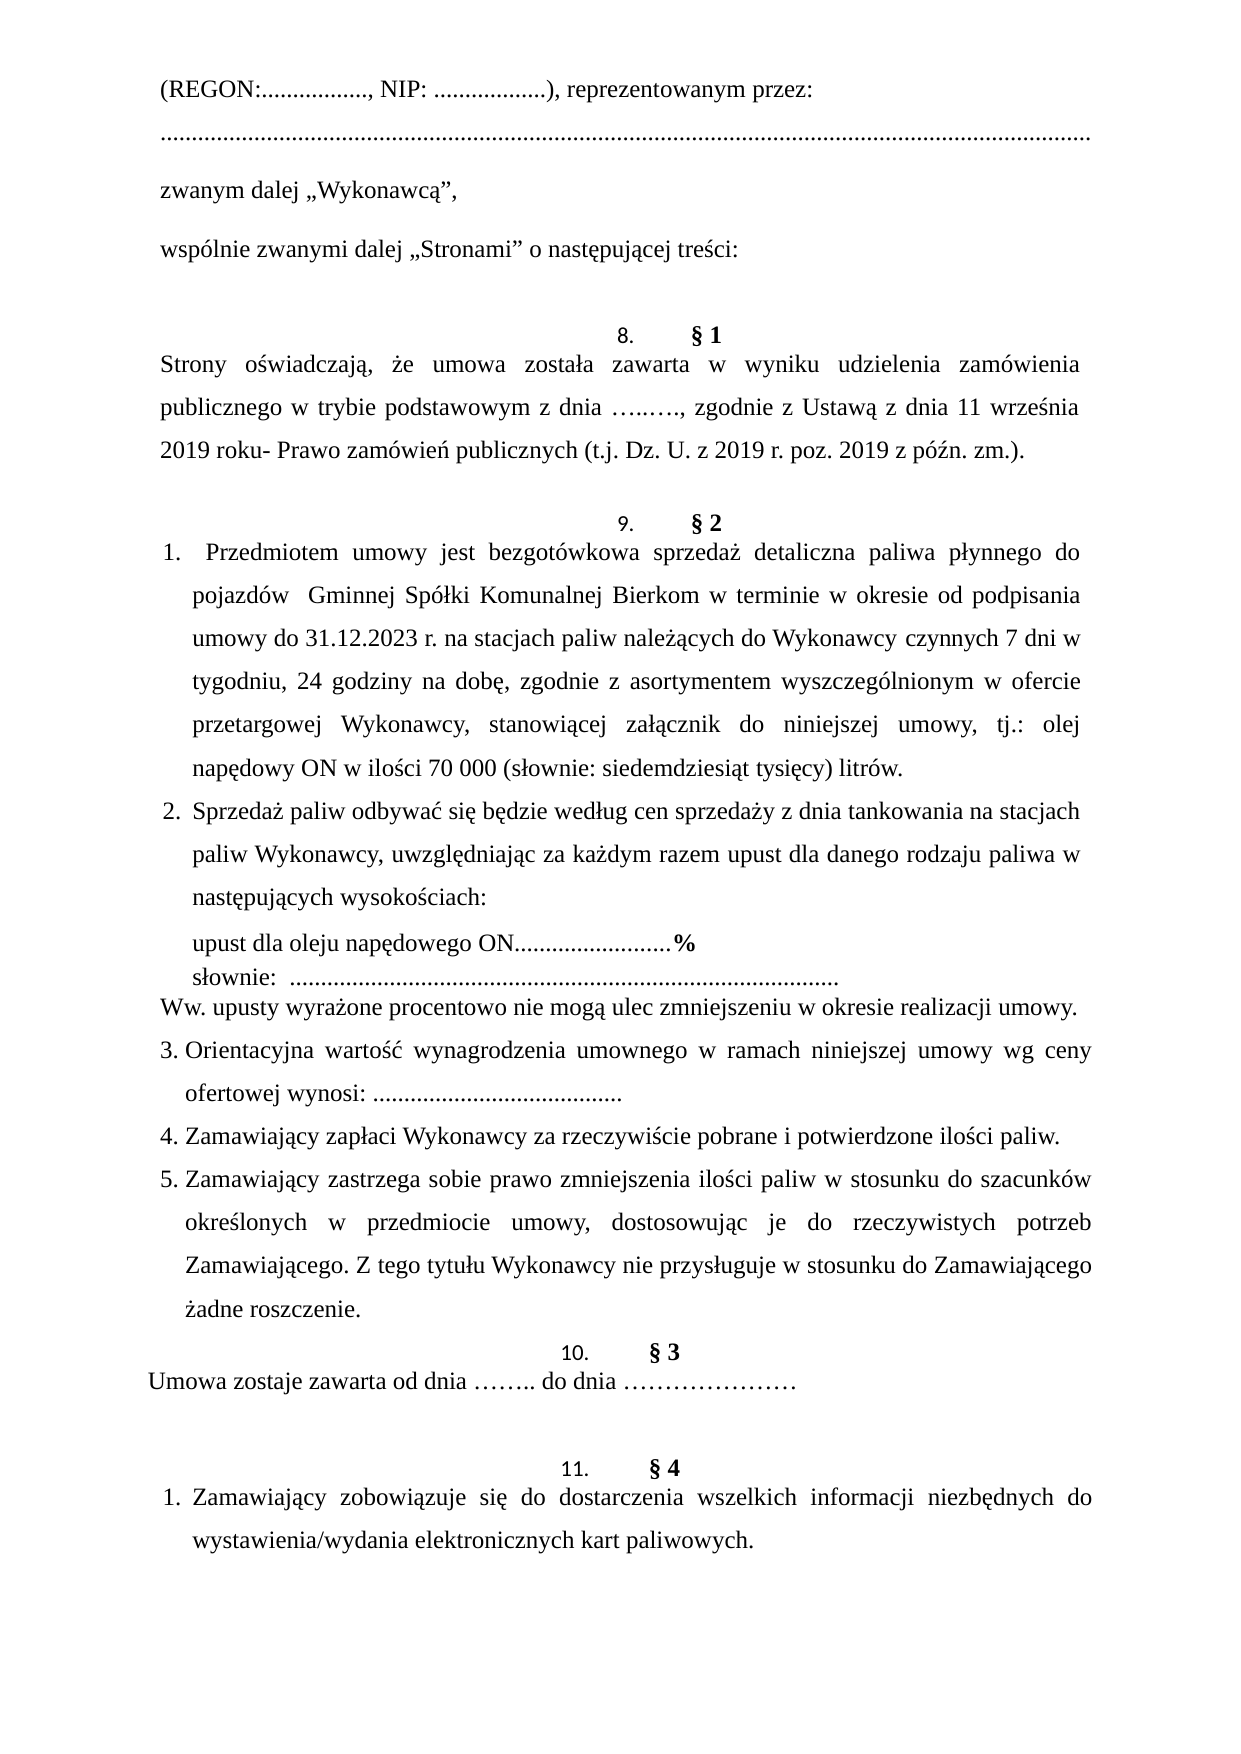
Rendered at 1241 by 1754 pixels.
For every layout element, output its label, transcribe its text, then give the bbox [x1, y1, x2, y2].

list Zamawiający zobowiązuje się do dostarczenia wszelkich informacji niezbędnych do wystawienia/wydania elektronicznych kart paliwowych. [162, 1482, 1093, 1554]
text Umowa zostaje zawarta od dnia …….. do dnia ………………… [148, 1366, 1093, 1394]
subtitle § 2 [617, 508, 1093, 537]
text ..................................................................................................................................................... [160, 117, 1093, 146]
list Sprzedaż paliw odbywać się będzie według cen sprzedaży z dnia tankowania na stacjach paliw Wykonawcy, uwzględniając za każdym razem upust dla danego rodzaju paliwa w następujących wysokościach: [162, 796, 1081, 911]
text Ww. upusty wyrażone procentowo nie mogą ulec zmniejszeniu w okresie realizacji umowy. [160, 992, 1093, 1021]
list Zamawiający zastrzega sobie prawo zmniejszenia ilości paliw w stosunku do szacunków określonych w przedmiocie umowy, dostosowując je do rzeczywistych potrzeb Zamawiającego. Z tego tytułu Wykonawcy nie przysługuje w stosunku do Zamawiającego żadne roszczenie. [160, 1164, 1093, 1322]
text Strony oświadczają, że umowa została zawarta w wyniku udzielenia zamówienia publicznego w trybie podstawowym z dnia …..…., zgodnie z Ustawą z dnia 11 września 2019 roku- Prawo zamówień publicznych (t.j. Dz. U. z 2019 r. poz. 2019 z późn. zm.). [160, 349, 1080, 464]
text zwanym dalej „Wykonawcą”, [160, 176, 1093, 204]
subtitle § 1 [617, 320, 1093, 349]
text słownie: ........................................................................................ [148, 958, 1093, 992]
subtitle § 3 [148, 1337, 1093, 1366]
text upust dla oleju napędowego ON % [148, 925, 1093, 958]
subtitle § 4 [148, 1453, 1093, 1482]
list Orientacyjna wartość wynagrodzenia umownego w ramach niniejszej umowy wg ceny ofertowej wynosi: ........................................ [160, 1035, 1093, 1107]
text (REGON:................., NIP: ..................), reprezentowanym przez: [160, 74, 987, 103]
text wspólnie zwanymi dalej „Stronami” o następującej treści: [160, 234, 1093, 263]
list Przedmiotem umowy jest bezgotówkowa sprzedaż detaliczna paliwa płynnego do pojazdów Gminnej Spółki Komunalnej Bierkom w terminie w okresie od podpisania umowy do 31.12.2023 r. na stacjach paliw należących do Wykonawcy czynnych 7 dni w tygodniu, 24 godziny na dobę, zgodnie z asortymentem wyszczególnionym w ofercie przetargowej Wykonawcy, stanowiącej załącznik do niniejszej umowy, tj.: olej napędowy ON w ilości 70 000 (słownie: siedemdziesiąt tysięcy) litrów. [162, 537, 1081, 781]
list Zamawiający zapłaci Wykonawcy za rzeczywiście pobrane i potwierdzone ilości paliw. [160, 1121, 1093, 1150]
